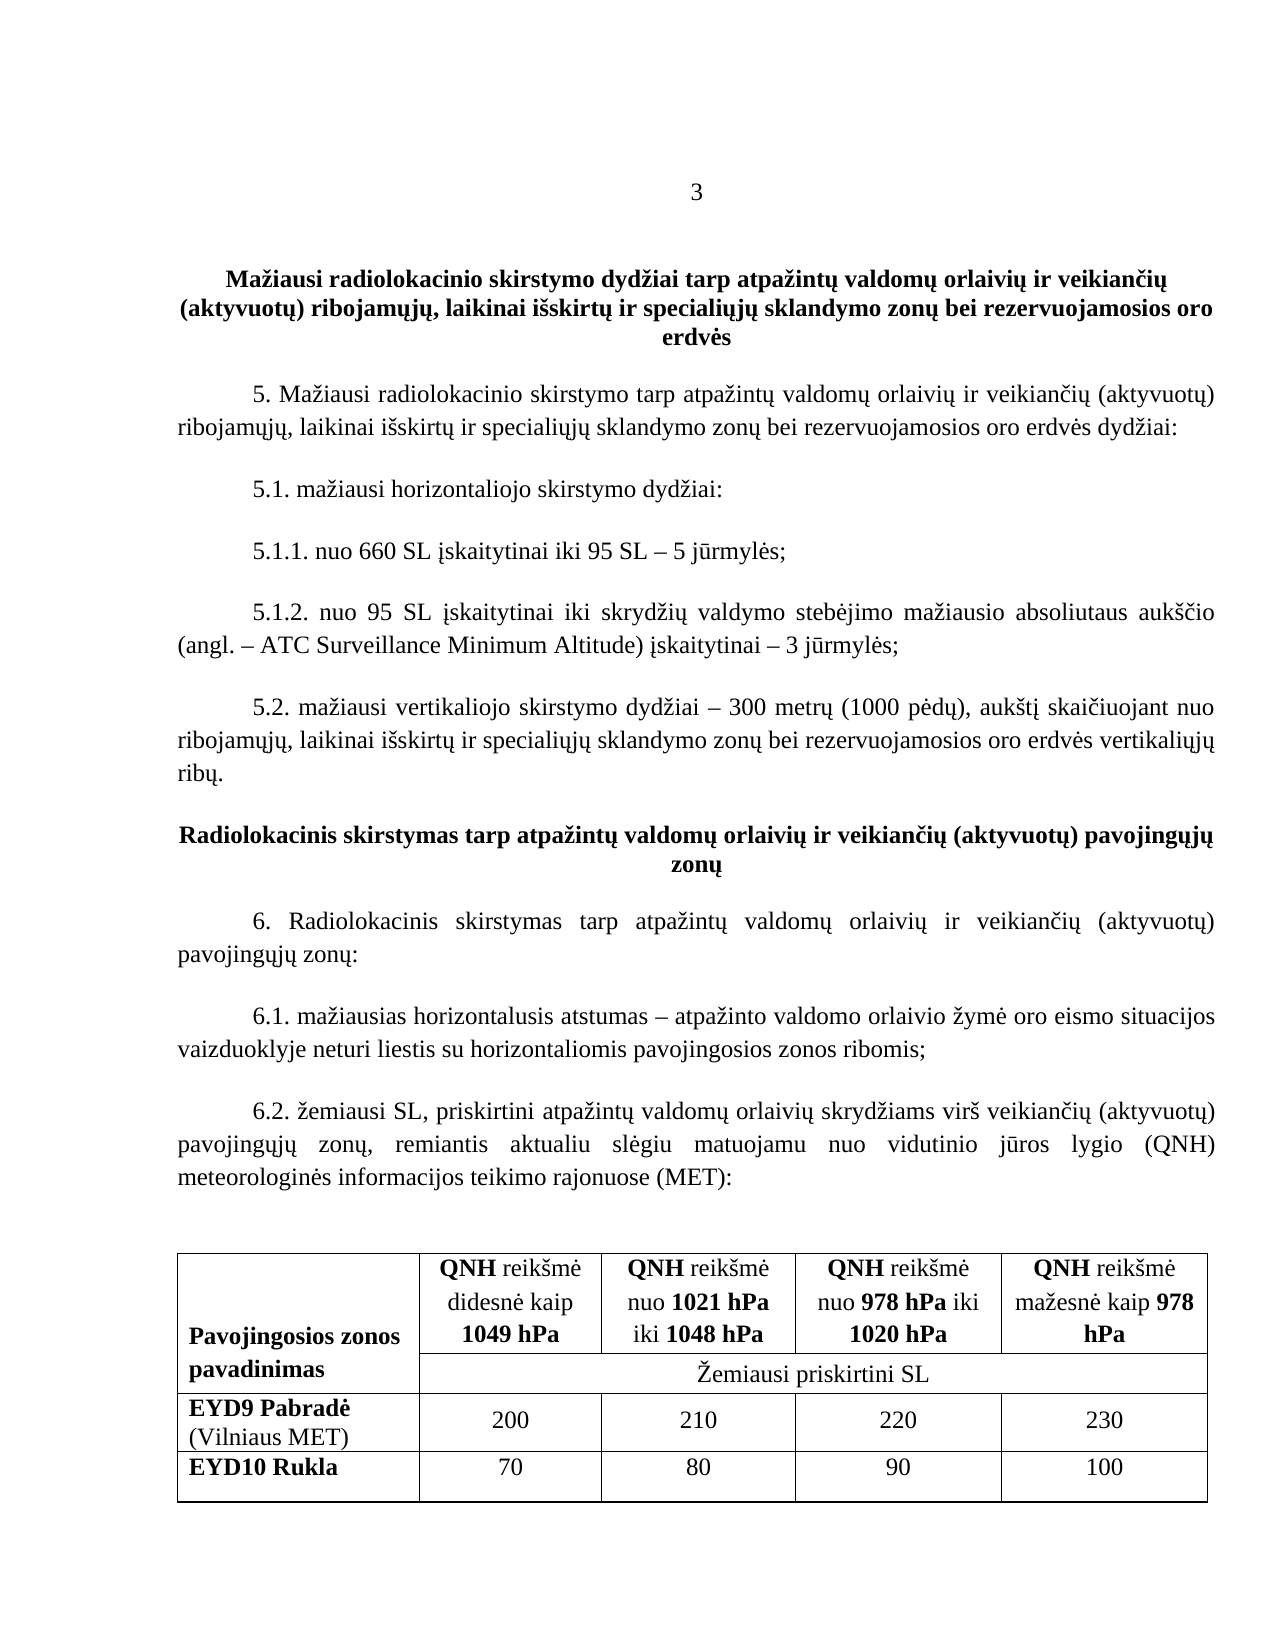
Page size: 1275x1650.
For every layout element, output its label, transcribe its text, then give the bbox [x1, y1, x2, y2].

table_cell 90 [796, 1452, 1001, 1501]
table_cell 80 [602, 1452, 795, 1501]
text 6. Radiolokacinis skirstymas tarp atpažintų valdomų orlaivių ir veikiančių (aktyvuotų) pavojingųjų zonų: [177, 906, 1216, 968]
table_cell 100 [1002, 1452, 1207, 1501]
text Mažiausi radiolokacinio skirstymo dydžiai tarp atpažintų valdomų orlaivių ir veikiančių (aktyvuotų) ribojamųjų, laikinai išskirtų ir specialiųjų sklandymo zonų bei rezervuojamosios oro erdvės [177, 264, 1216, 350]
text 6.1. mažiausias horizontalusis atstumas – atpažinto valdomo orlaivio žymė oro eismo situacijos vaizduoklyje neturi liestis su horizontaliomis pavojingosios zonos ribomis; [177, 1001, 1216, 1063]
table_header QNH reikšmė nuo 978 hPa iki 1020 hPa [796, 1254, 1001, 1353]
table_cell EYD9 Pabradė (Vilniaus MET) [178, 1394, 419, 1451]
text 5. Mažiausi radiolokacinio skirstymo tarp atpažintų valdomų orlaivių ir veikiančių (aktyvuotų) ribojamųjų, laikinai išskirtų ir specialiųjų sklandymo zonų bei rezervuojamosios oro erdvės dydžiai: [177, 379, 1216, 441]
table_header QNH reikšmė didesnė kaip 1049 hPa [420, 1254, 601, 1353]
table_cell 230 [1002, 1394, 1207, 1451]
text 5.1.2. nuo 95 SL įskaitytinai iki skrydžių valdymo stebėjimo mažiausio absoliutaus aukščio (angl. – ATC Surveillance Minimum Altitude) įskaitytinai – 3 jūrmylės; [177, 597, 1216, 659]
table_header QNH reikšmė mažesnė kaip 978 hPa [1002, 1254, 1207, 1353]
text 5.1.1. nuo 660 SL įskaitytinai iki 95 SL – 5 jūrmylės; [177, 536, 1216, 564]
table_cell EYD10 Rukla [178, 1452, 419, 1501]
text Radiolokacinis skirstymas tarp atpažintų valdomų orlaivių ir veikiančių (aktyvuotų) pavojingųjų zonų [177, 820, 1216, 878]
table_cell 200 [420, 1394, 601, 1451]
text 6.2. žemiausi SL, priskirtini atpažintų valdomų orlaivių skrydžiams virš veikiančių (aktyvuotų) pavojingųjų zonų, remiantis aktualiu slėgiu matuojamu nuo vidutinio jūros lygio (QNH) meteorologinės informacijos teikimo rajonuose (MET): [177, 1096, 1216, 1191]
table_header Pavojingosios zonos pavadinimas [178, 1254, 419, 1392]
table_cell Žemiausi priskirtini SL [420, 1354, 1207, 1392]
text 5.2. mažiausi vertikaliojo skirstymo dydžiai – 300 metrų (1000 pėdų), aukštį skaičiuojant nuo ribojamųjų, laikinai išskirtų ir specialiųjų sklandymo zonų bei rezervuojamosios oro erdvės vertikaliųjų ribų. [177, 692, 1216, 787]
text 5.1. mažiausi horizontaliojo skirstymo dydžiai: [177, 474, 1216, 503]
table_cell 70 [420, 1452, 601, 1501]
table_header QNH reikšmė nuo 1021 hPa iki 1048 hPa [602, 1254, 795, 1353]
table_cell 220 [796, 1394, 1001, 1451]
table_cell 210 [602, 1394, 795, 1451]
